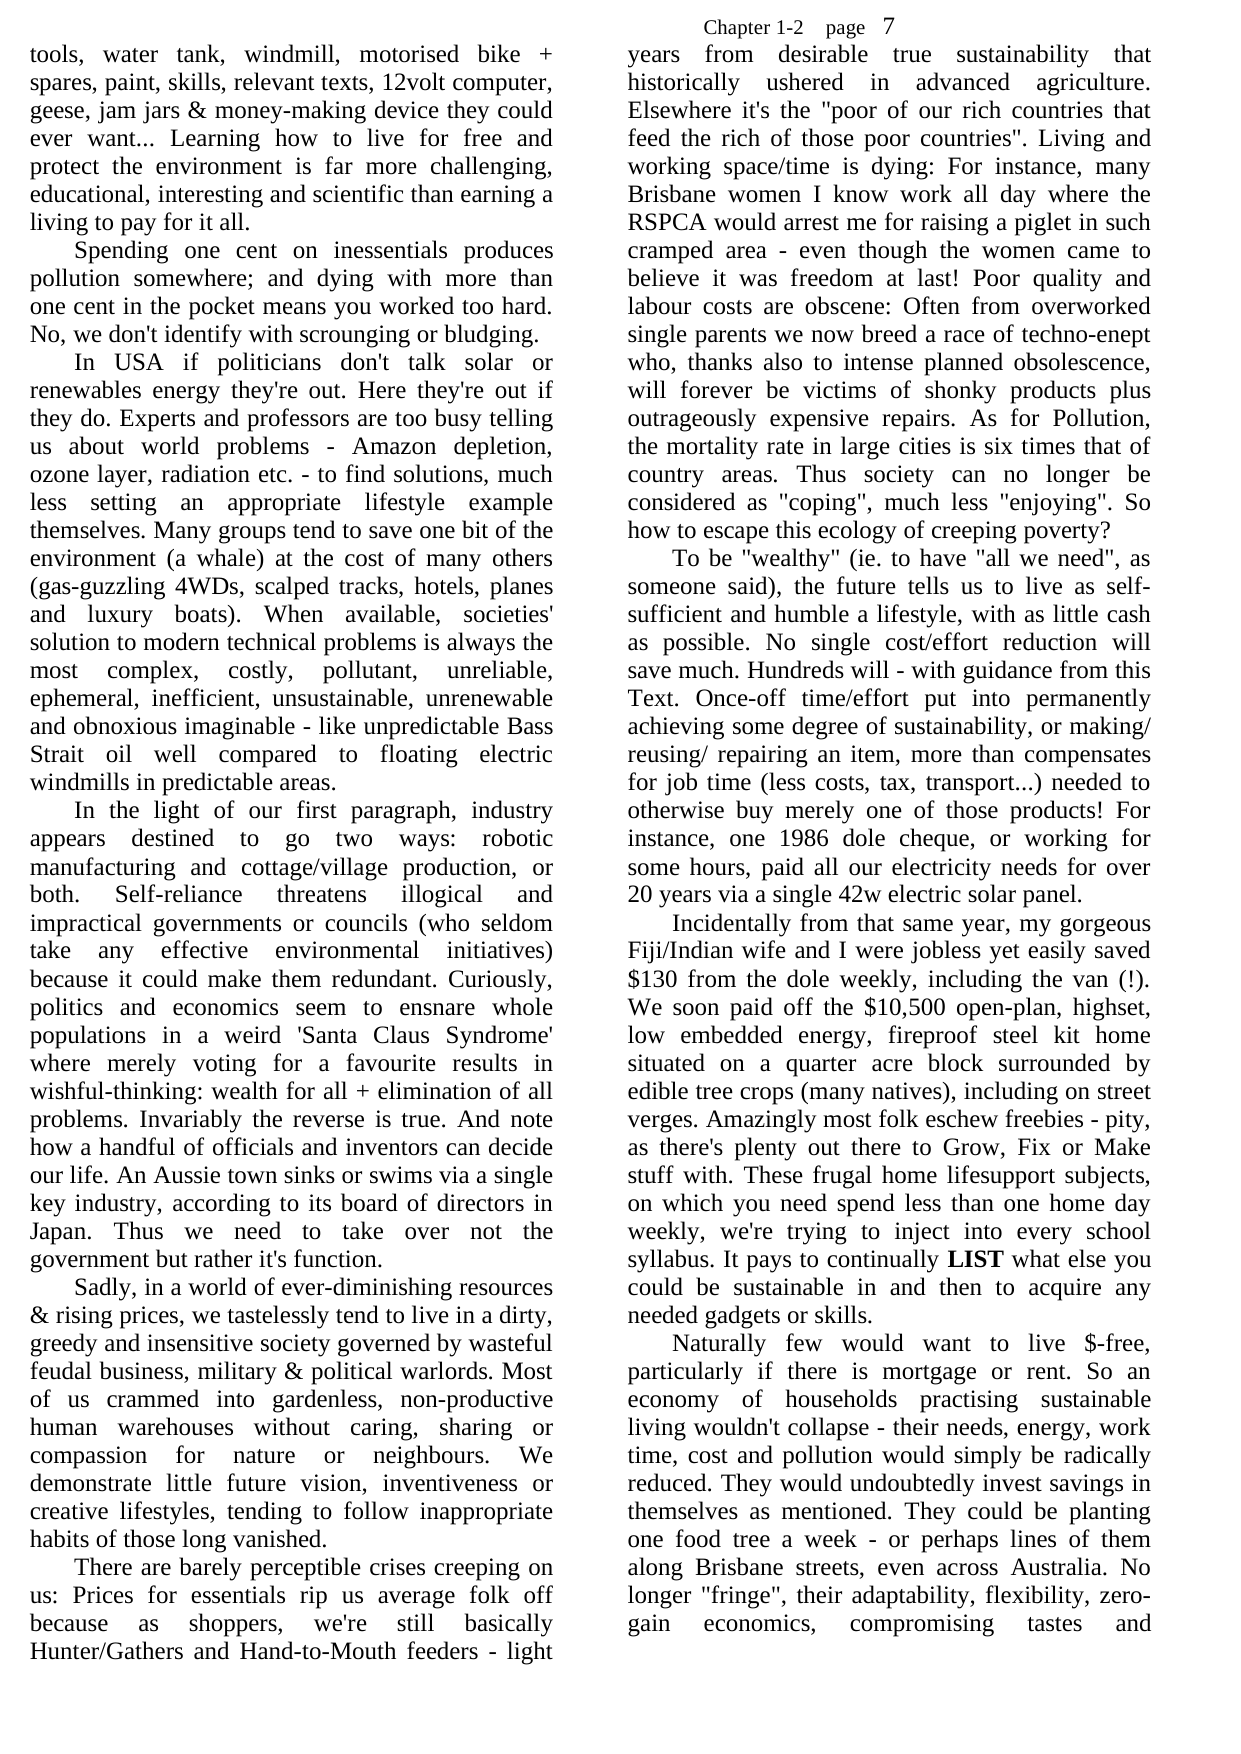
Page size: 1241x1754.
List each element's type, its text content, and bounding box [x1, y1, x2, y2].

text To be "wealthy" (ie. to have "all we need", as someone said), the future tells us to live as self-sufficient and humble a lifestyle, with as little cash as possible. No single cost/effort reduction will save much. Hundreds will - with guidance from this Text. Once-off time/effort put into permanently achieving some degree of sustainability, or making/ reusing/ repairing an item, more than compensates for job time (less costs, tax, transport...) needed to otherwise buy merely one of those products! For instance, one 1986 dole cheque, or working for some hours, paid all our electricity needs for over 20 years via a single 42w electric solar panel. [627, 544, 1151, 908]
text Incidentally from that same year, my gorgeous Fiji/Indian wife and I were jobless yet easily saved $130 from the dole weekly, including the van (!). We soon paid off the $10,500 open-plan, highset, low embedded energy, fireproof steel kit home situated on a quarter acre block surrounded by edible tree crops (many natives), including on street verges. Amazingly most folk eschew freebies - pity, as there's plenty out there to Grow, Fix or Make stuff with. These frugal home lifesupport subjects, on which you need spend less than one home day weekly, we're trying to inject into every school syllabus. It pays to continually LIST what else you could be sustainable in and then to acquire any needed gadgets or skills. [627, 908, 1151, 1329]
text In USA if politicians don't talk solar or renewables energy they're out. Here they're out if they do. Experts and professors are too busy telling us about world problems - Amazon depletion, ozone layer, radiation etc. - to find solutions, much less setting an appropriate lifestyle example themselves. Many groups tend to save one bit of the environment (a whale) at the cost of many others (gas-guzzling 4WDs, scalped tracks, hotels, planes and luxury boats). When available, societies' solution to modern technical problems is always the most complex, costly, pollutant, unreliable, ephemeral, inefficient, unsustainable, unrenewable and obnoxious imaginable - like unpredictable Bass Strait oil well compared to floating electric windmills in predictable areas. [29, 348, 554, 796]
text Naturally few would want to live $-free, particularly if there is mortgage or rent. So an economy of households practising sustainable living wouldn't collapse - their needs, energy, work time, cost and pollution would simply be radically reduced. They would undoubtedly invest savings in themselves as mentioned. They could be planting one food tree a week - or perhaps lines of them along Brisbane streets, even across Australia. No longer "fringe", their adaptability, flexibility, zero-gain economics, compromising tastes and [627, 1329, 1151, 1637]
text Spending one cent on inessentials produces pollution somewhere; and dying with more than one cent in the pocket means you worked too hard. No, we don't identify with scrounging or bludging. [29, 236, 554, 348]
text Sadly, in a world of ever-diminishing resources & rising prices, we tastelessly tend to live in a dirty, greedy and insensitive society governed by wasteful feudal business, military & political warlords. Most of us crammed into gardenless, non-productive human warehouses without caring, sharing or compassion for nature or neighbours. We demonstrate little future vision, inventiveness or creative lifestyles, tending to follow inappropriate habits of those long vanished. [29, 1273, 554, 1553]
text In the light of our first paragraph, industry appears destined to go two ways: robotic manufacturing and cottage/village production, or both. Self-reliance threatens illogical and impractical governments or councils (who seldom take any effective environmental initiatives) because it could make them redundant. Curiously, politics and economics seem to ensnare whole populations in a weird 'Santa Claus Syndrome' where merely voting for a favourite results in wishful-thinking: wealth for all + elimination of all problems. Invariably the reverse is true. And note how a handful of officials and inventors can decide our life. An Aussie town sinks or swims via a single key industry, according to its board of directors in Japan. Thus we need to take over not the government but rather it's function. [29, 796, 554, 1273]
text tools, water tank, windmill, motorised bike + spares, paint, skills, relevant texts, 12volt computer, geese, jam jars & money-making device they could ever want... Learning how to live for free and protect the environment is far more challenging, educational, interesting and scientific than earning a living to pay for it all. [29, 40, 554, 236]
text There are barely perceptible crises creeping on us: Prices for essentials rip us average folk off because as shoppers, we're still basically Hunter/Gathers and Hand-to-Mouth feeders - light [29, 1553, 554, 1665]
text years from desirable true sustainability that historically ushered in advanced agriculture. Elsewhere it's the "poor of our rich countries that feed the rich of those poor countries". Living and working space/time is dying: For instance, many Brisbane women I know work all day where the RSPCA would arrest me for raising a piglet in such cramped area - even though the women came to believe it was freedom at last! Poor quality and labour costs are obscene: Often from overworked single parents we now breed a race of techno-enept who, thanks also to intense planned obsolescence, will forever be victims of shonky products plus outrageously expensive repairs. As for Pollution, the mortality rate in large cities is six times that of country areas. Thus society can no longer be considered as "coping", much less "enjoying". So how to escape this ecology of creeping poverty? [627, 40, 1151, 544]
